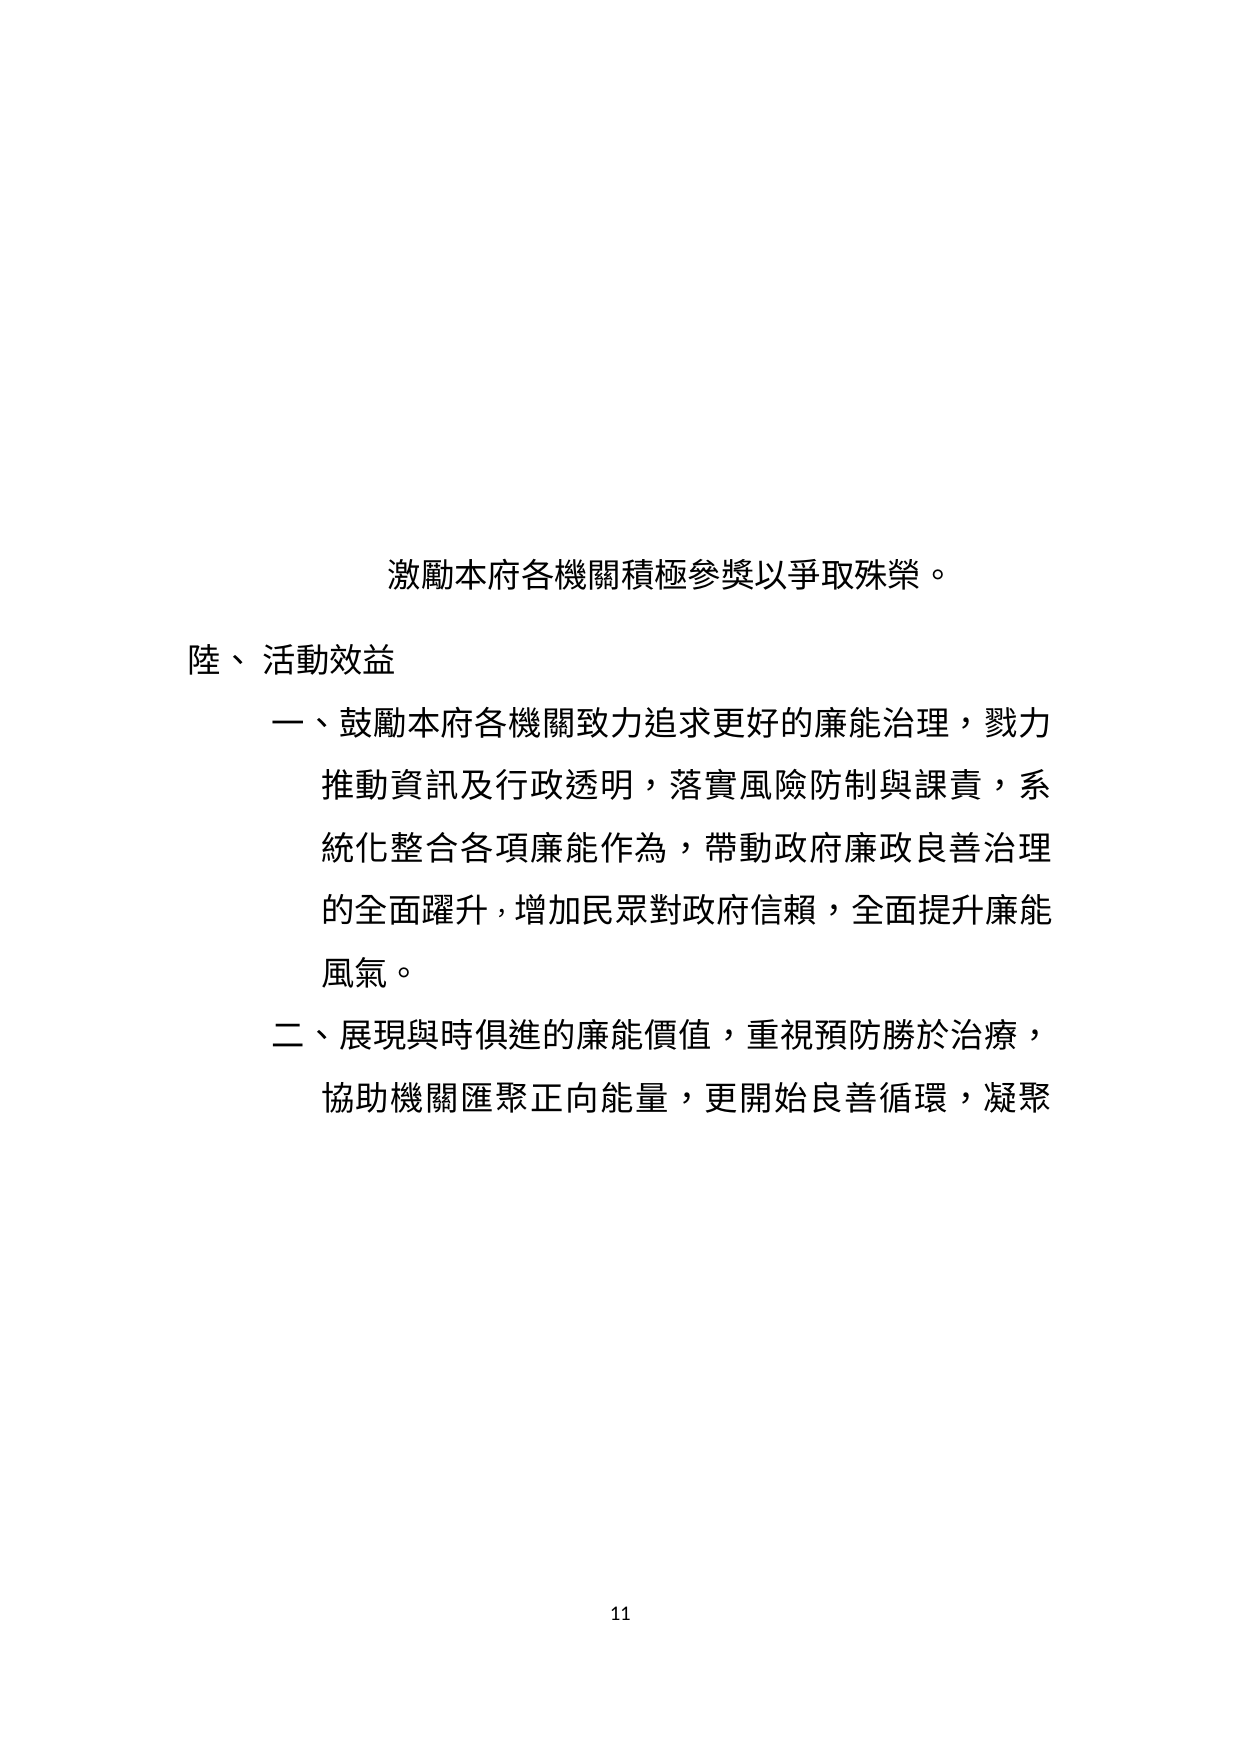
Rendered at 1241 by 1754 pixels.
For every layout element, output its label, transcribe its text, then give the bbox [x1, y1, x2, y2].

text 二、展現與時俱進的廉能價值，重視預防勝於治療，協助機關匯聚正向能量，更開始良善循環，凝聚 [187, 991, 1053, 1116]
text 激勵本府各機關積極參獎以爭取殊榮。 [387, 532, 1053, 594]
list 活動效益 [187, 616, 1053, 679]
text 一、鼓勵本府各機關致力追求更好的廉能治理，戮力推動資訊及行政透明，落實風險防制與課責，系統化整合各項廉能作為，帶動政府廉政良善治理的全面躍升，增加民眾對政府信賴，全面提升廉能風氣。 [187, 679, 1053, 991]
